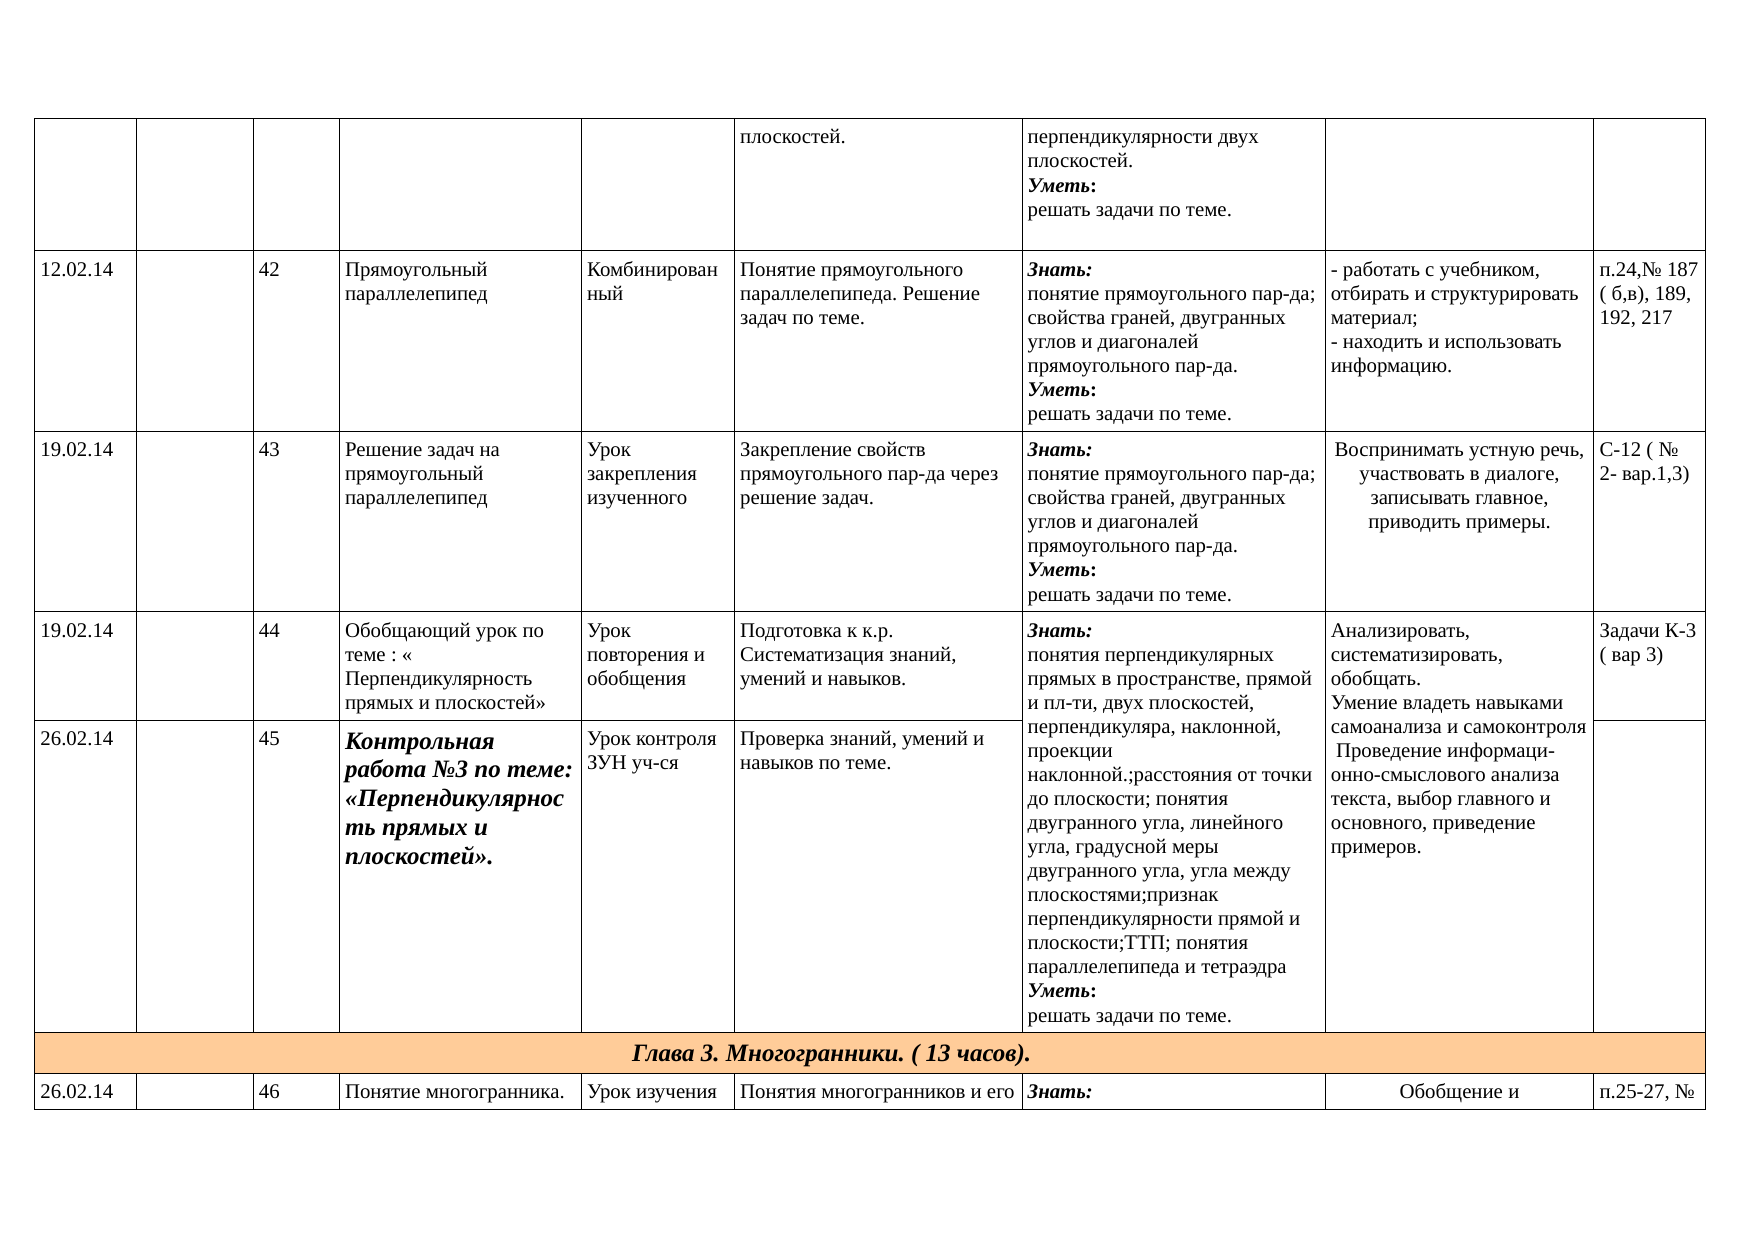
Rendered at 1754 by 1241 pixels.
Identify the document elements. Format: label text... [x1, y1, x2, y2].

table_cell Понятие прямоугольного параллелепипеда. Решение задач по теме. [735, 251, 1022, 431]
table_cell [254, 119, 339, 250]
table_cell Задачи К-3 ( вар 3) [1594, 612, 1705, 719]
table_cell Знать: понятия перпендикулярных прямых в пространстве, прямой и пл-ти, двух плоскостей, перпендикуляра, наклонной, проекции наклонной.;расстояния от точки до плоскости; понятия двугранного угла, линейного угла, градусной меры двугранного угла, угла между плоскостями;признак перпендикулярности прямой и плоскости;ТТП; понятия параллелепипеда и тетраэдра Уметь: решать задачи по теме. [1023, 612, 1325, 1032]
table_cell Урок закрепления изученного [582, 432, 734, 611]
table_cell 46 [254, 1074, 339, 1109]
table_cell 44 [254, 612, 339, 719]
table_cell [1326, 119, 1593, 250]
table_cell Решение задач на прямоугольный параллелепипед [340, 432, 581, 611]
table_cell С-12 ( № 2- вар.1,3) [1594, 432, 1705, 611]
table_cell Обобщающий урок по теме : « Перпендикулярность прямых и плоскостей» [340, 612, 581, 719]
table_cell [582, 119, 734, 250]
table_cell [1594, 721, 1705, 1032]
table_cell [137, 721, 253, 1032]
table_cell Знать: понятие прямоугольного пар-да; свойства граней, двугранных углов и диагоналей прямоугольного пар-да. Уметь: решать задачи по теме. [1023, 432, 1325, 611]
table_cell [1594, 119, 1705, 250]
table_cell - работать с учебником, отбирать и структуриро­вать материал; - находить и использо­вать информацию. [1326, 251, 1593, 431]
table_cell 19.02.14 [35, 612, 136, 719]
table_cell [340, 119, 581, 250]
table_cell 26.02.14 [35, 721, 136, 1032]
table_cell Прямоугольный параллелепипед [340, 251, 581, 431]
table_cell [35, 119, 136, 250]
table_cell 45 [254, 721, 339, 1032]
table_cell [137, 432, 253, 611]
table_cell Урок изучения [582, 1074, 734, 1109]
table_cell 43 [254, 432, 339, 611]
table_cell Урок повторения и обобщения [582, 612, 734, 719]
table_cell Знать: [1023, 1074, 1325, 1109]
table_cell [137, 119, 253, 250]
table_cell [137, 251, 253, 431]
table_cell Понятие многогранника. [340, 1074, 581, 1109]
table_cell [137, 1074, 253, 1109]
table_cell Закрепление свойств прямоугольного пар-да через решение задач. [735, 432, 1022, 611]
table_cell Анализировать, систематизировать, обобщать. Умение владеть навыками самоанализа и само­контроля Проведение информаци­онно-смыслового анализа текста, выбор главного и основного, приведение примеров. [1326, 612, 1593, 1032]
table_cell Проверка знаний, умений и навыков по теме. [735, 721, 1022, 1032]
table_cell п.25-27, № [1594, 1074, 1705, 1109]
table_cell перпендикулярности двух плоскостей. Уметь: решать задачи по теме. [1023, 119, 1325, 250]
table_cell п.24,№ 187 ( б,в), 189, 192, 217 [1594, 251, 1705, 431]
table_cell Урок контроля ЗУН уч-ся [582, 721, 734, 1032]
table_cell Воспринимать устную речь, уча­ствовать в диалоге, записывать глав­ное, приводить примеры. [1326, 432, 1593, 611]
table_cell Подготовка к к.р. Систематизация знаний, умений и навыков. [735, 612, 1022, 719]
table_cell Знать: понятие прямоугольного пар-да; свойства граней, двугранных углов и диагоналей прямоугольного пар-да. Уметь: решать задачи по теме. [1023, 251, 1325, 431]
table_cell 19.02.14 [35, 432, 136, 611]
table_cell Глава 3. Многогранники. ( 13 часов). [35, 1033, 1705, 1073]
table_cell Понятия многогранников и его [735, 1074, 1022, 1109]
table_cell Комбинированный [582, 251, 734, 431]
table_cell 42 [254, 251, 339, 431]
table_cell 26.02.14 [35, 1074, 136, 1109]
table_cell [137, 612, 253, 719]
table_cell Контрольная работа №3 по теме: «Перпендикулярность прямых и плоскостей». [340, 721, 581, 1032]
table_cell Обобщение и [1326, 1074, 1593, 1109]
table_cell плоскостей. [735, 119, 1022, 250]
table_cell 12.02.14 [35, 251, 136, 431]
